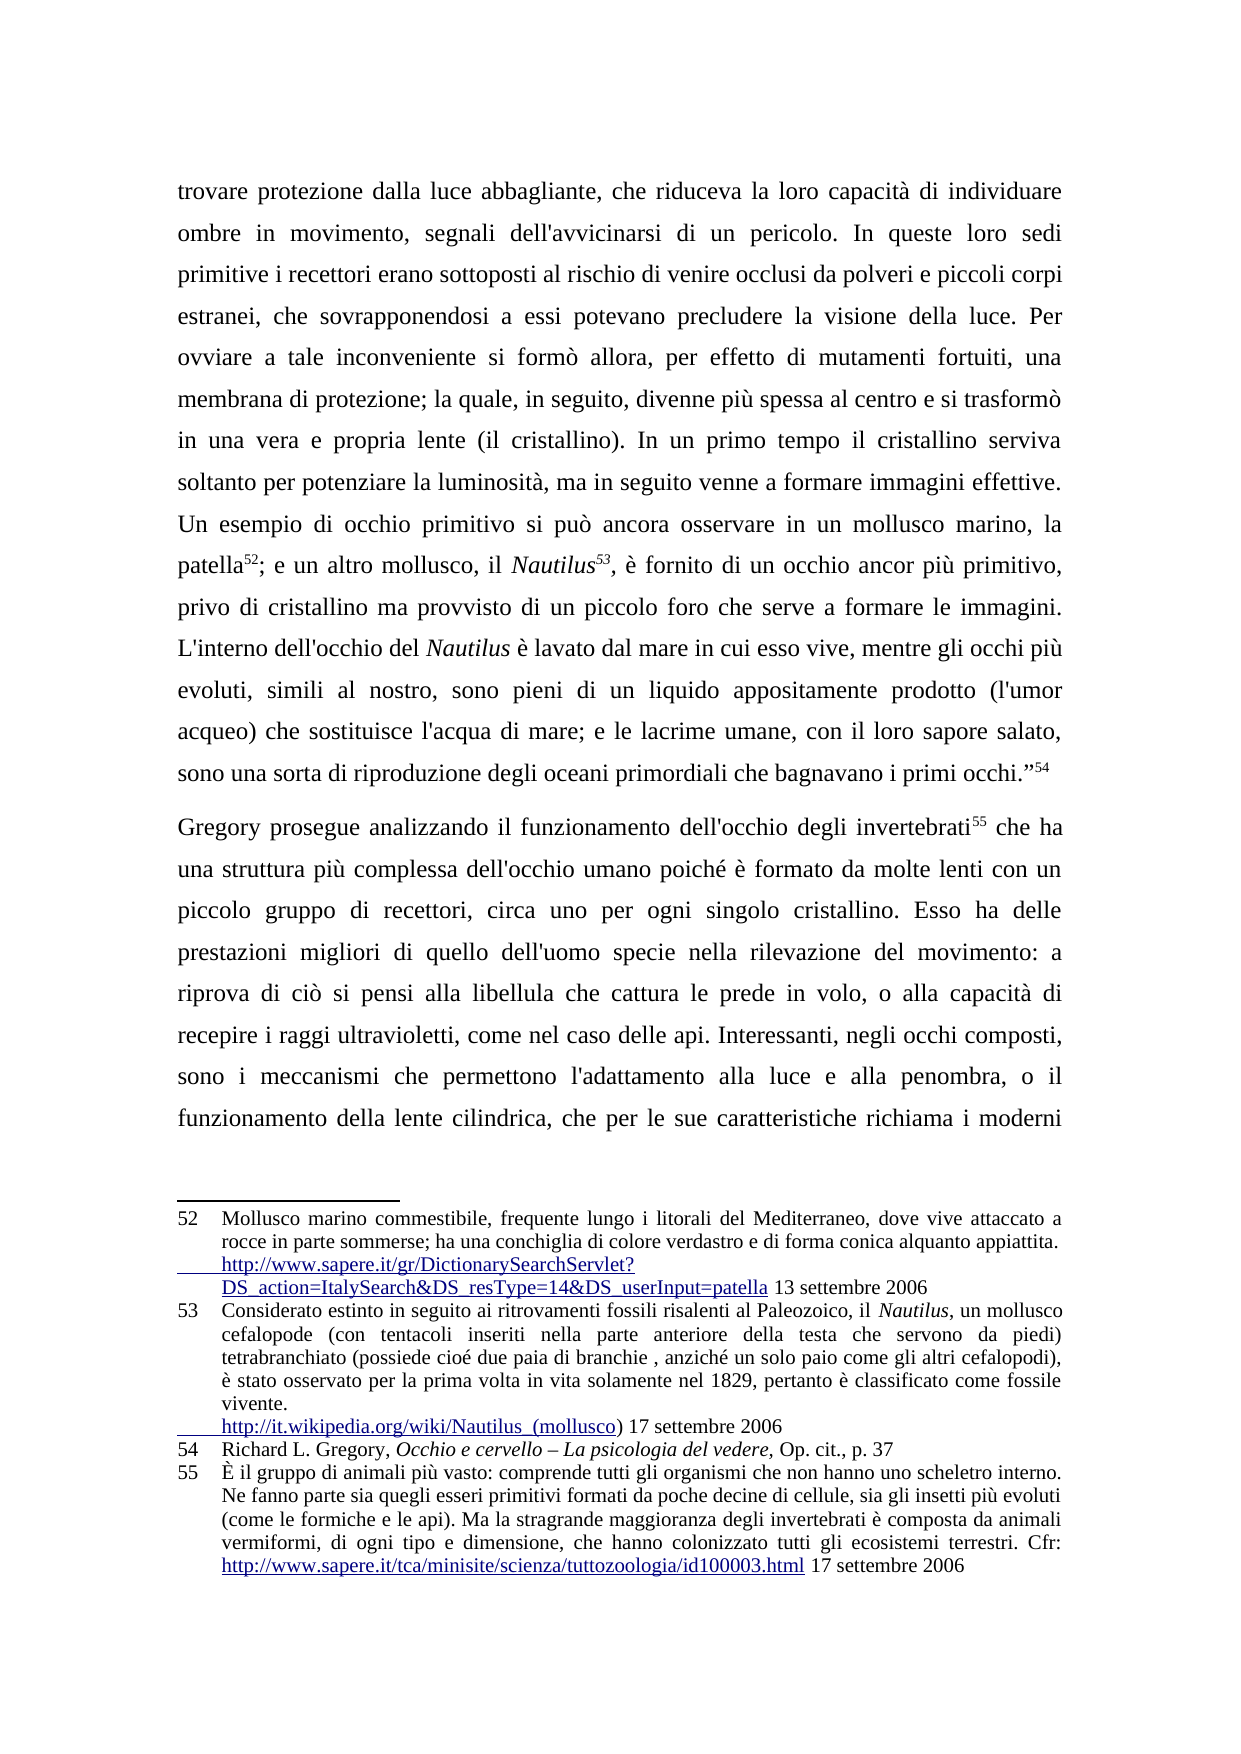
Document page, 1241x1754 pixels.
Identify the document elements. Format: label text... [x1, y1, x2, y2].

text Gregory prosegue analizzando il funzionamento dell'occhio degli invertebrati che ha una struttura più complessa dell'occhio umano poiché è formato da molte lenti con un piccolo gruppo di recettori, circa uno per ogni singolo cristallino. Esso ha delle prestazioni migliori di quello dell'uomo specie nella rilevazione del movimento: a riprova di ciò si pensi alla libellula che cattura le prede in volo, o alla capacità di recepire i raggi ultravioletti, come nel caso delle api. Interessanti, negli occhi composti, sono i meccanismi che permettono l'adattamento alla luce e alla penombra, o il funzionamento della lente cilindrica, che per le sue caratteristiche richiama i moderni [177, 813, 1063, 1132]
text Mollusco marino commestibile, frequente lungo i litorali del Mediterraneo, dove vive attaccato a rocce in parte sommerse; ha una conchiglia di colore verdastro e di forma conica alquanto appiattita. [177, 1207, 1063, 1253]
text È il gruppo di animali più vasto: comprende tutti gli organismi che non hanno uno scheletro interno. Ne fanno parte sia quegli esseri primitivi formati da poche decine di cellule, sia gli insetti più evoluti (come le formiche e le api). Ma la stragrande maggioranza degli invertebrati è composta da animali vermiformi, di ogni tipo e dimensione, che hanno colonizzato tutti gli ecosistemi terrestri. Cfr: http://www.sapere.it/tca/minisite/scienza/tuttozoologia/id100003.html 17 settembre 2006 [177, 1461, 1063, 1577]
text trovare protezione dalla luce abbagliante, che riduceva la loro capacità di individuare ombre in movimento, segnali dell'avvicinarsi di un pericolo. In queste loro sedi primitive i recettori erano sottoposti al rischio di venire occlusi da polveri e piccoli corpi estranei, che sovrapponendosi a essi potevano precludere la visione della luce. Per ovviare a tale inconveniente si formò allora, per effetto di mutamenti fortuiti, una membrana di protezione; la quale, in seguito, divenne più spessa al centro e si trasformò in una vera e propria lente (il cristallino). In un primo tempo il cristallino serviva soltanto per potenziare la luminosità, ma in seguito venne a formare immagini effettive. Un esempio di occhio primitivo si può ancora osservare in un mollusco marino, la patella; e un altro mollusco, il Nautilus, è fornito di un occhio ancor più primitivo, privo di cristallino ma provvisto di un piccolo foro che serve a formare le immagini. L'interno dell'occhio del Nautilus è lavato dal mare in cui esso vive, mentre gli occhi più evoluti, simili al nostro, sono pieni di un liquido appositamente prodotto (l'umor acqueo) che sostituisce l'acqua di mare; e le lacrime umane, con il loro sapore salato, sono una sorta di riproduzione degli oceani primordiali che bagnavano i primi occhi.” [177, 177, 1063, 787]
text Richard L. Gregory, Occhio e cervello – La psicologia del vedere, Op. cit., p. 37 [177, 1438, 1063, 1461]
text http://it.wikipedia.org/wiki/Nautilus_(mollusco) 17 settembre 2006 [177, 1415, 1063, 1438]
text Considerato estinto in seguito ai ritrovamenti fossili risalenti al Paleozoico, il Nautilus, un mollusco cefalopode (con tentacoli inseriti nella parte anteriore della testa che servono da piedi) tetrabranchiato (possiede cioé due paia di branchie , anziché un solo paio come gli altri cefalopodi), è stato osservato per la prima volta in vita solamente nel 1829, pertanto è classificato come fossile vivente. [177, 1299, 1063, 1415]
text http://www.sapere.it/gr/DictionarySearchServlet?DS_action=ItalySearch&DS_resType=14&DS_userInput=patella 13 settembre 2006 [177, 1253, 1063, 1299]
